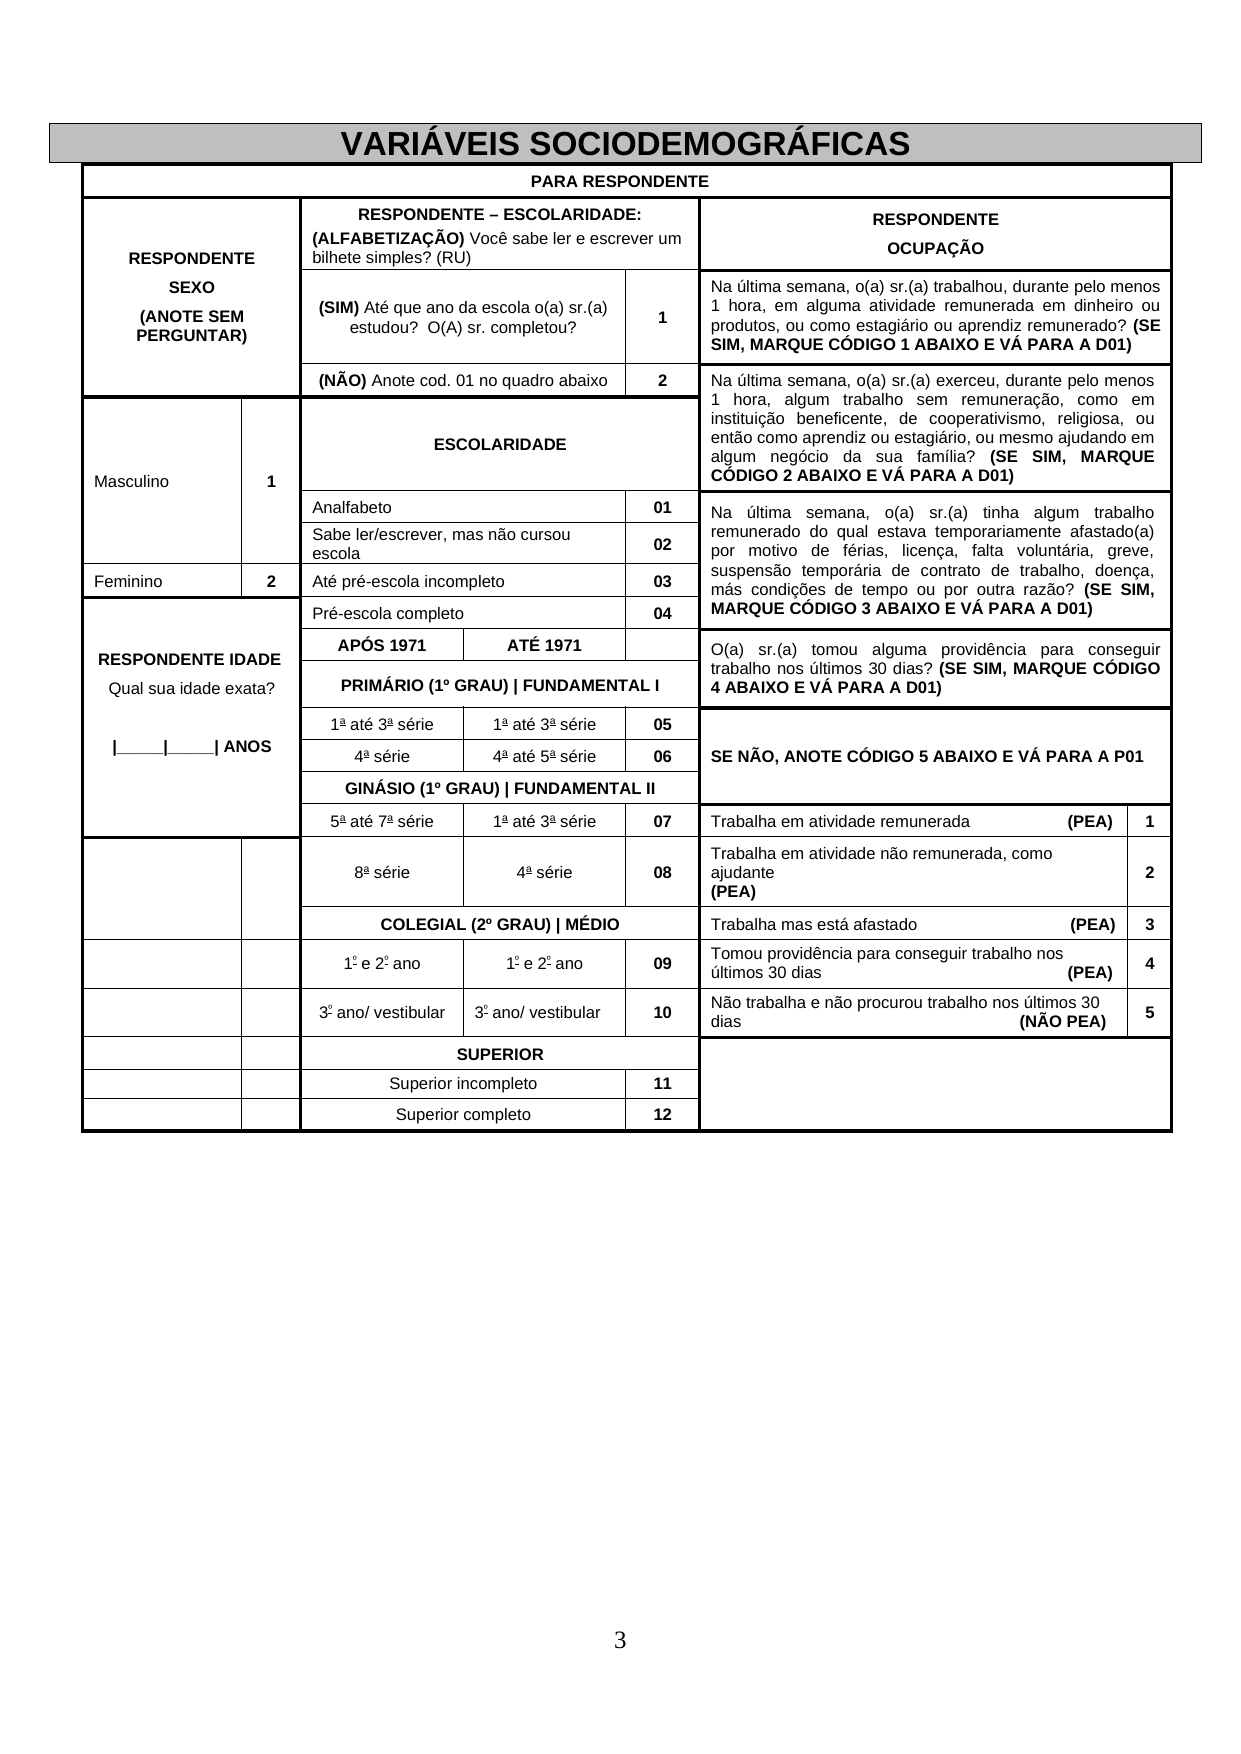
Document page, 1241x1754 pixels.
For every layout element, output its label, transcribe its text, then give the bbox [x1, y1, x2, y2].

table_cell Não trabalha e não procurou trabalho nos últimos 30 dias (NÃO PEA) [701, 989, 1127, 1036]
table_cell 12 [626, 1099, 698, 1129]
table_cell RESPONDENTE OCUPAÇÃO [701, 199, 1170, 269]
table_cell Sabe ler/escrever, mas não cursou escola [302, 523, 625, 563]
table_cell [242, 1037, 299, 1068]
table_cell 2 [1128, 837, 1170, 906]
table_cell ESCOLARIDADE [302, 399, 698, 489]
table_header VARIÁVEIS SOCIODEMOGRÁFICAS [50, 124, 1201, 162]
table_cell Na última semana, o(a) sr.(a) trabalhou, durante pelo menos 1 hora, em alguma atividade remunerada em dinheiro ou produtos, ou como estagiário ou aprendiz remunerado? (SE SIM, MARQUE CÓDIGO 1 ABAIXO E VÁ PARA A D01) [701, 272, 1170, 363]
table_cell 1 [242, 399, 299, 563]
table_cell Superior incompleto [302, 1070, 625, 1098]
table_cell 3 [1128, 907, 1170, 938]
table_cell RESPONDENTE – ESCOLARIDADE: (ALFABETIZAÇÃO) Você sabe ler e escrever um bilhete simples? (RU) [302, 199, 698, 269]
table_cell Na última semana, o(a) sr.(a) tinha algum trabalho remunerado do qual estava temporariamente afastado(a) por motivo de férias, licença, falta voluntária, greve, suspensão temporária de contrato de trabalho, doença, más condições de tempo ou por outra razão? (SE SIM, MARQUE CÓDIGO 3 ABAIXO E VÁ PARA A D01) [701, 493, 1170, 628]
table_cell 4a até 5a série [464, 740, 625, 771]
table_cell [1128, 1069, 1170, 1098]
table_cell Pré-escola completo [302, 597, 625, 628]
table_cell Superior completo [302, 1099, 625, 1129]
table_cell [84, 1070, 241, 1098]
table_cell (NÃO) Anote cod. 01 no quadro abaixo [302, 364, 625, 395]
table_cell [701, 1098, 1128, 1129]
table_cell [242, 989, 299, 1036]
table_cell 1º e 2º ano [302, 940, 463, 987]
table_cell [626, 629, 698, 660]
table_cell SUPERIOR [302, 1037, 698, 1068]
table_cell O(a) sr.(a) tomou alguma providência para conseguir trabalho nos últimos 30 dias? (SE SIM, MARQUE CÓDIGO 4 ABAIXO E VÁ PARA A D01) [701, 631, 1170, 706]
table_cell 4a série [464, 837, 625, 906]
table_header PARA RESPONDENTE [84, 166, 1170, 196]
table_cell Trabalha em atividade não remunerada, como ajudante (PEA) [701, 837, 1127, 906]
table_cell 04 [626, 597, 698, 628]
table_cell 02 [626, 523, 698, 563]
table_cell 07 [626, 804, 698, 836]
table_cell 01 [626, 491, 698, 522]
table_cell RESPONDENTE SEXO (ANOTE SEM PERGUNTAR) [84, 199, 299, 395]
table_cell [1128, 1039, 1170, 1068]
table_cell [242, 839, 299, 938]
table_cell [242, 1099, 299, 1129]
table_cell 3º ano/ vestibular [302, 989, 463, 1036]
table_cell Analfabeto [302, 491, 625, 522]
table_cell SE NÃO, ANOTE CÓDIGO 5 ABAIXO E VÁ PARA A P01 [701, 710, 1170, 803]
table_cell 5 [1128, 989, 1170, 1036]
table_cell [242, 940, 299, 987]
table_cell [701, 1069, 1128, 1098]
table_cell 08 [626, 837, 698, 906]
table_cell Trabalha em atividade remunerada (PEA) [701, 806, 1127, 836]
table_cell Até pré-escola incompleto [302, 564, 625, 596]
table_cell [84, 940, 241, 987]
table_cell [84, 1037, 241, 1068]
table_cell 2 [626, 364, 698, 395]
table_cell [242, 1070, 299, 1098]
table_cell 1º e 2º ano [464, 940, 625, 987]
table_cell [701, 1039, 1128, 1068]
table_cell [84, 989, 241, 1036]
table_cell 1a até 3a série [302, 708, 463, 739]
table_cell [1128, 1098, 1170, 1129]
table_cell 2 [242, 564, 299, 596]
table_cell 1a até 3a série [464, 804, 625, 836]
table_cell Feminino [84, 564, 241, 596]
table_cell APÓS 1971 [302, 629, 463, 660]
table_cell 10 [626, 989, 698, 1036]
table_cell Tomou providência para conseguir trabalho nos últimos 30 dias (PEA) [701, 940, 1127, 987]
table_cell ATÉ 1971 [464, 629, 625, 660]
table_cell 11 [626, 1070, 698, 1098]
table_cell 1a até 3a série [464, 708, 625, 739]
table_cell 4a série [302, 740, 463, 771]
table_cell 06 [626, 740, 698, 771]
table_cell Na última semana, o(a) sr.(a) exerceu, durante pelo menos 1 hora, algum trabalho sem remuneração, como em instituição beneficente, de cooperativismo, religiosa, ou então como aprendiz ou estagiário, ou mesmo ajudando em algum negócio da sua família? (SE SIM, MARQUE CÓDIGO 2 ABAIXO E VÁ PARA A D01) [701, 366, 1170, 489]
table_cell RESPONDENTE IDADE Qual sua idade exata? |_____|_____| anos [84, 599, 299, 836]
table_cell PRIMÁRIO (1º GRAU) | FUNDAMENTAL I [302, 661, 698, 706]
table_cell 8a série [302, 837, 463, 906]
table_cell 1 [626, 270, 698, 363]
table_cell [84, 1099, 241, 1129]
table_cell [84, 839, 241, 938]
table_cell GINÁSIO (1º GRAU) | FUNDAMENTAL II [302, 772, 698, 803]
table_cell 09 [626, 940, 698, 987]
table_cell Masculino [84, 399, 241, 563]
table_cell 1 [1128, 806, 1170, 836]
table_cell COLEGIAL (2º GRAU) | MÉDIO [302, 907, 698, 938]
table_cell 5a até 7a série [302, 804, 463, 836]
table_cell (SIM) Até que ano da escola o(a) sr.(a) estudou? O(A) sr. completou? [302, 270, 625, 363]
table_cell Trabalha mas está afastado (PEA) [701, 907, 1127, 938]
table_cell 03 [626, 564, 698, 596]
table_cell 3º ano/ vestibular [464, 989, 625, 1036]
table_cell 4 [1128, 940, 1170, 987]
table_cell 05 [626, 708, 698, 739]
